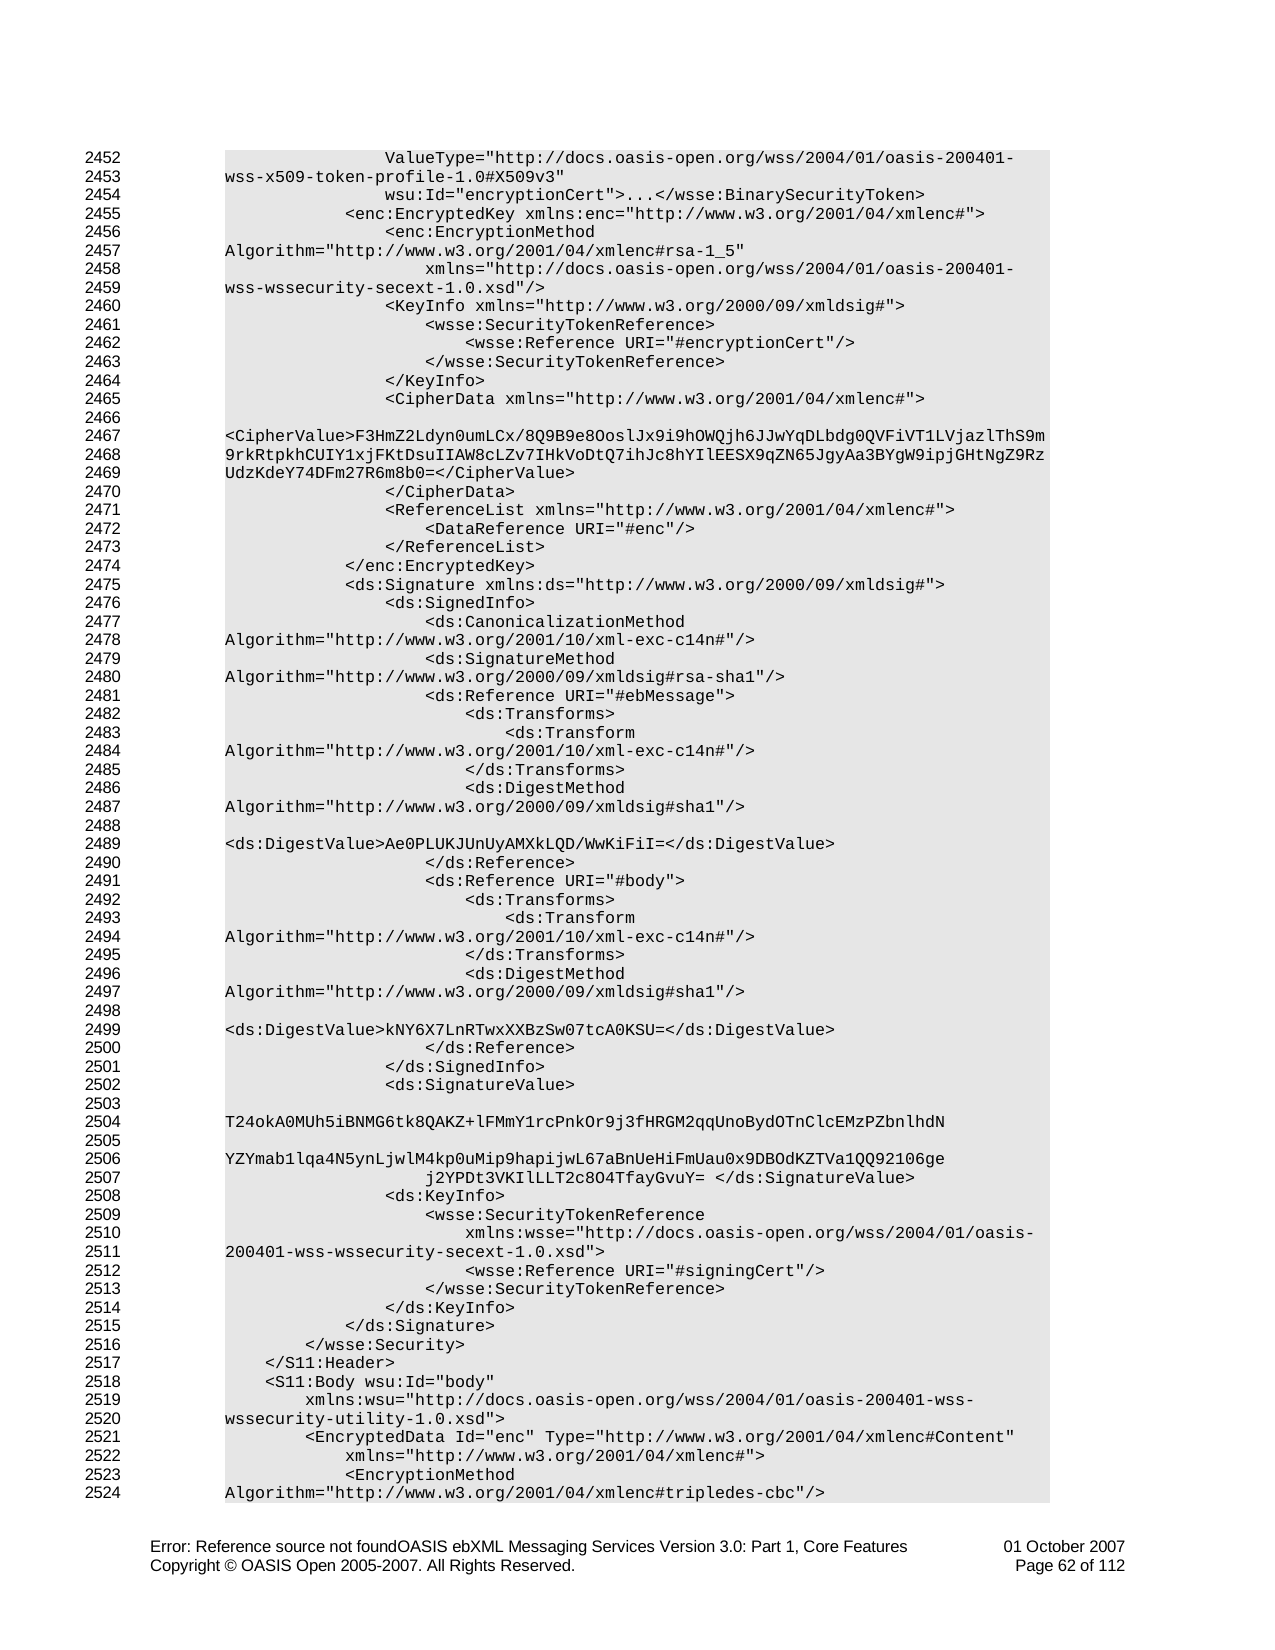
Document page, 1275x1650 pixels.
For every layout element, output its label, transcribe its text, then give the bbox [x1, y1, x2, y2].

text </ds:Signature> [225, 1318, 1050, 1337]
text <CipherData xmlns="http://www.w3.org/2001/04/xmlenc#"> [225, 391, 1050, 409]
text ValueType="http://docs.oasis-open.org/wss/2004/01/oasis-200401-wss-x509-token-profile-1.0#X509v3" [225, 150, 1050, 187]
text </ds:SignedInfo> [225, 1058, 1050, 1077]
text <ds:Transform Algorithm="http://www.w3.org/2001/10/xml-exc-c14n#"/> [225, 910, 1050, 947]
text </wsse:SecurityTokenReference> [225, 354, 1050, 372]
text <wsse:Reference URI="#encryptionCert"/> [225, 335, 1050, 354]
text <DataReference URI="#enc"/> [225, 521, 1050, 539]
text wsu:Id="encryptionCert">...</wsse:BinarySecurityToken> [225, 187, 1050, 206]
text <ds:DigestMethod Algorithm="http://www.w3.org/2000/09/xmldsig#sha1"/> [225, 780, 1050, 817]
text <ds:SignatureValue> [225, 1077, 1050, 1096]
text <EncryptedData Id="enc" Type="http://www.w3.org/2001/04/xmlenc#Content" [225, 1429, 1050, 1448]
text </enc:EncryptedKey> [225, 558, 1050, 576]
text <ds:Reference URI="#ebMessage"> [225, 688, 1050, 706]
text </ds:Reference> [225, 1040, 1050, 1058]
text <ds:KeyInfo> [225, 1188, 1050, 1207]
text <wsse:Reference URI="#signingCert"/> [225, 1262, 1050, 1281]
text <ds:Reference URI="#body"> [225, 873, 1050, 892]
text <ds:DigestValue>Ae0PLUKJUnUyAMXkLQD/WwKiFiI=</ds:DigestValue> [225, 817, 1050, 854]
text <ds:Transforms> [225, 892, 1050, 910]
text </ds:Transforms> [225, 947, 1050, 966]
text xmlns="http://docs.oasis-open.org/wss/2004/01/oasis-200401-wss-wssecurity-secext-1.0.xsd"/> [225, 261, 1050, 298]
text <ds:CanonicalizationMethod Algorithm="http://www.w3.org/2001/10/xml-exc-c14n#"/> [225, 613, 1050, 651]
text </wsse:Security> [225, 1337, 1050, 1355]
text j2YPDt3VKIlLLT2c8O4TfayGvuY= </ds:SignatureValue> [225, 1170, 1050, 1188]
text <EncryptionMethod Algorithm="http://www.w3.org/2001/04/xmlenc#tripledes-cbc"/> [225, 1466, 1050, 1503]
text <ReferenceList xmlns="http://www.w3.org/2001/04/xmlenc#"> [225, 502, 1050, 521]
text <wsse:SecurityTokenReference> [225, 317, 1050, 335]
text </S11:Header> [225, 1355, 1050, 1374]
text YZYmab1lqa4N5ynLjwlM4kp0uMip9hapijwL67aBnUeHiFmUau0x9DBOdKZTVa1QQ92106ge [225, 1133, 1050, 1170]
text </ds:KeyInfo> [225, 1299, 1050, 1318]
text <ds:DigestMethod Algorithm="http://www.w3.org/2000/09/xmldsig#sha1"/> [225, 966, 1050, 1003]
text <ds:SignedInfo> [225, 595, 1050, 613]
text T24okA0MUh5iBNMG6tk8QAKZ+lFMmY1rcPnkOr9j3fHRGM2qqUnoBydOTnClcEMzPZbnlhdN [225, 1096, 1050, 1133]
text <S11:Body wsu:Id="body" [225, 1374, 1050, 1392]
text </ds:Transforms> [225, 762, 1050, 780]
text <ds:SignatureMethod Algorithm="http://www.w3.org/2000/09/xmldsig#rsa-sha1"/> [225, 651, 1050, 688]
text <ds:Transform Algorithm="http://www.w3.org/2001/10/xml-exc-c14n#"/> [225, 725, 1050, 762]
text </CipherData> [225, 484, 1050, 502]
text xmlns="http://www.w3.org/2001/04/xmlenc#"> [225, 1448, 1050, 1466]
text </KeyInfo> [225, 372, 1050, 391]
text xmlns:wsu="http://docs.oasis-open.org/wss/2004/01/oasis-200401-wss-wssecurity-utility-1.0.xsd"> [225, 1392, 1050, 1429]
text <KeyInfo xmlns="http://www.w3.org/2000/09/xmldsig#"> [225, 298, 1050, 317]
text <enc:EncryptedKey xmlns:enc="http://www.w3.org/2001/04/xmlenc#"> [225, 206, 1050, 224]
text </ReferenceList> [225, 539, 1050, 558]
text <CipherValue>F3HmZ2Ldyn0umLCx/8Q9B9e8OoslJx9i9hOWQjh6JJwYqDLbdg0QVFiVT1LVjazlThS9m9rkRtpkhCUIY1xjFKtDsuIIAW8cLZv7IHkVoDtQ7ihJc8hYIlEESX9qZN65JgyAa3BYgW9ipjGHtNgZ9RzUdzKdeY74DFm27R6m8b0=</CipherValue> [225, 409, 1050, 484]
text </wsse:SecurityTokenReference> [225, 1281, 1050, 1299]
text <ds:DigestValue>kNY6X7LnRTwxXXBzSw07tcA0KSU=</ds:DigestValue> [225, 1003, 1050, 1040]
text <ds:Transforms> [225, 706, 1050, 725]
text <enc:EncryptionMethod Algorithm="http://www.w3.org/2001/04/xmlenc#rsa-1_5" [225, 224, 1050, 261]
text xmlns:wsse="http://docs.oasis-open.org/wss/2004/01/oasis-200401-wss-wssecurity-secext-1.0.xsd"> [225, 1225, 1050, 1262]
text <ds:Signature xmlns:ds="http://www.w3.org/2000/09/xmldsig#"> [225, 576, 1050, 595]
text <wsse:SecurityTokenReference [225, 1207, 1050, 1225]
text </ds:Reference> [225, 854, 1050, 873]
